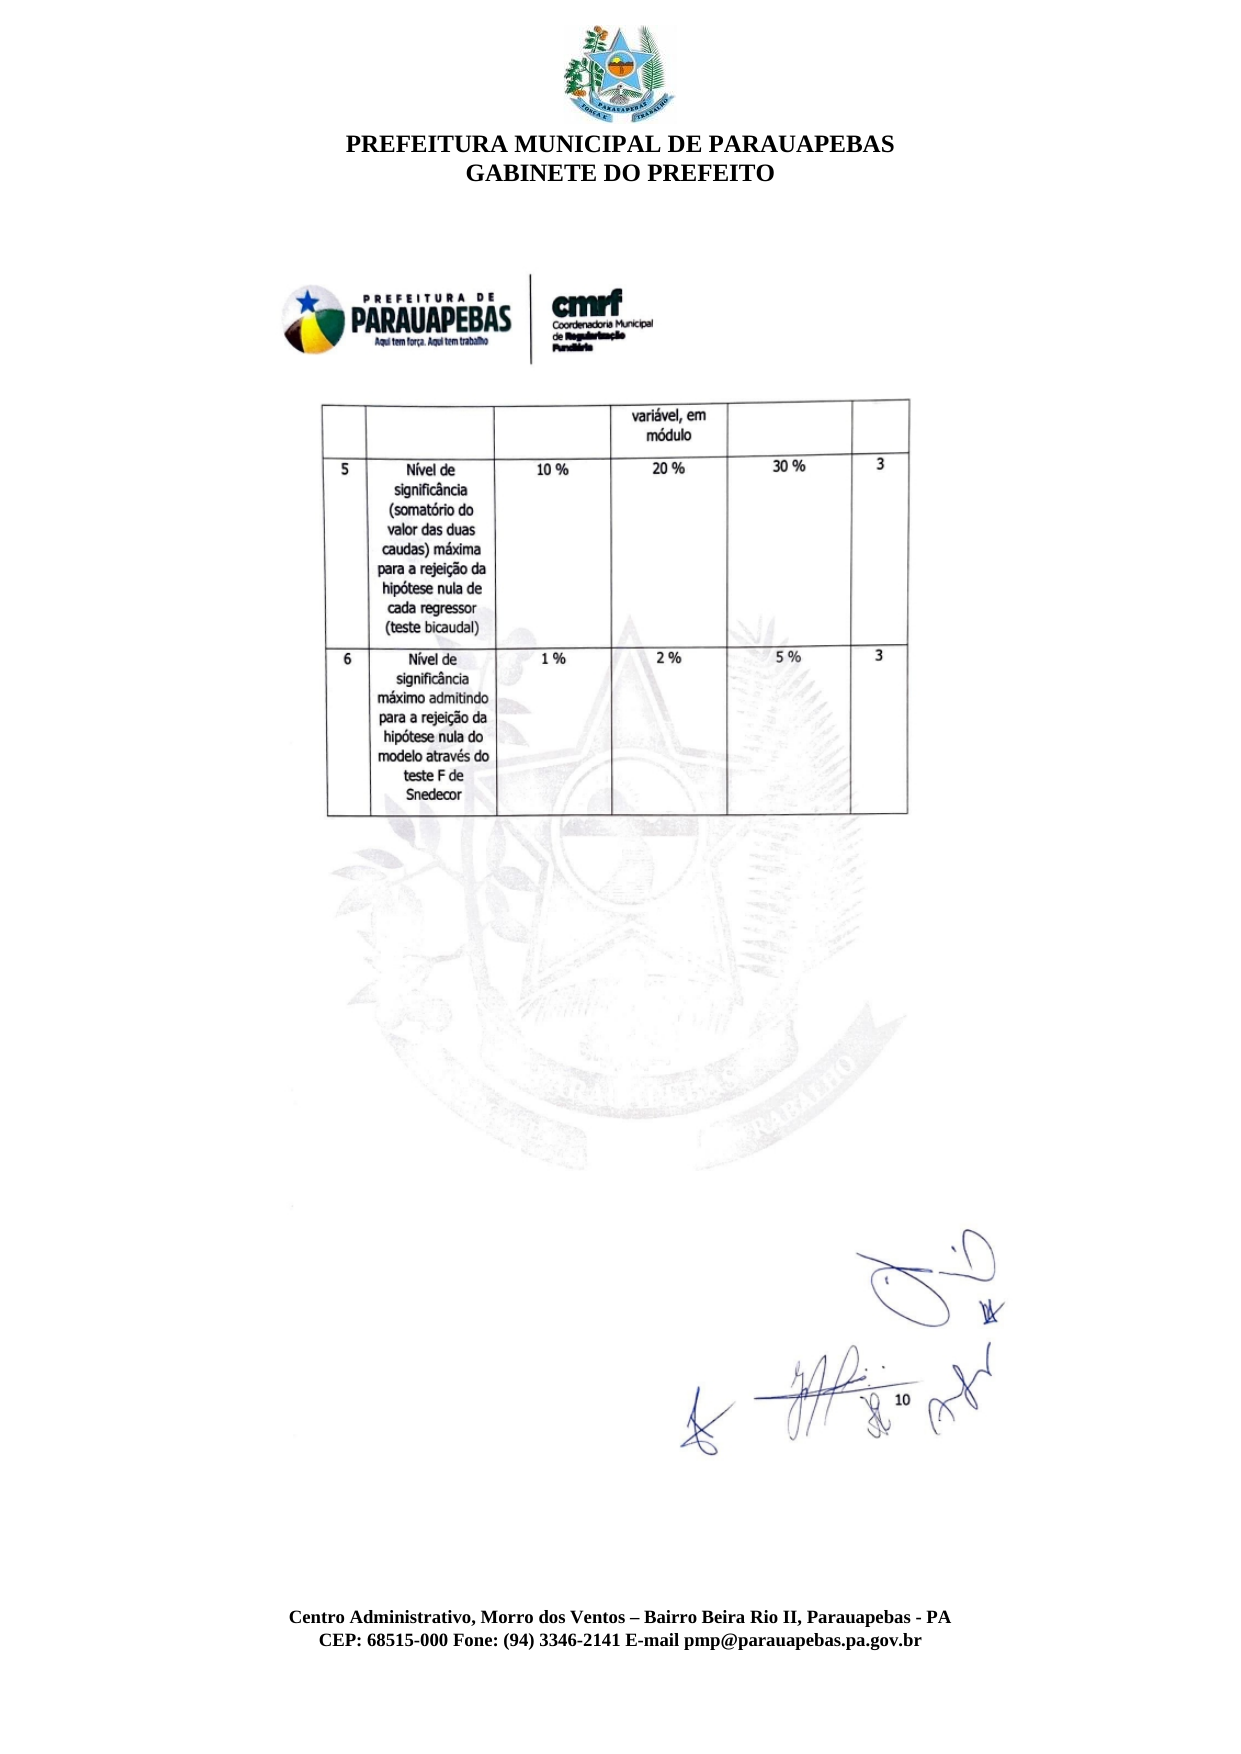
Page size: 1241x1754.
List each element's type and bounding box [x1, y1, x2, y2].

picture [223, 215, 1017, 1465]
picture [563, 25, 677, 124]
